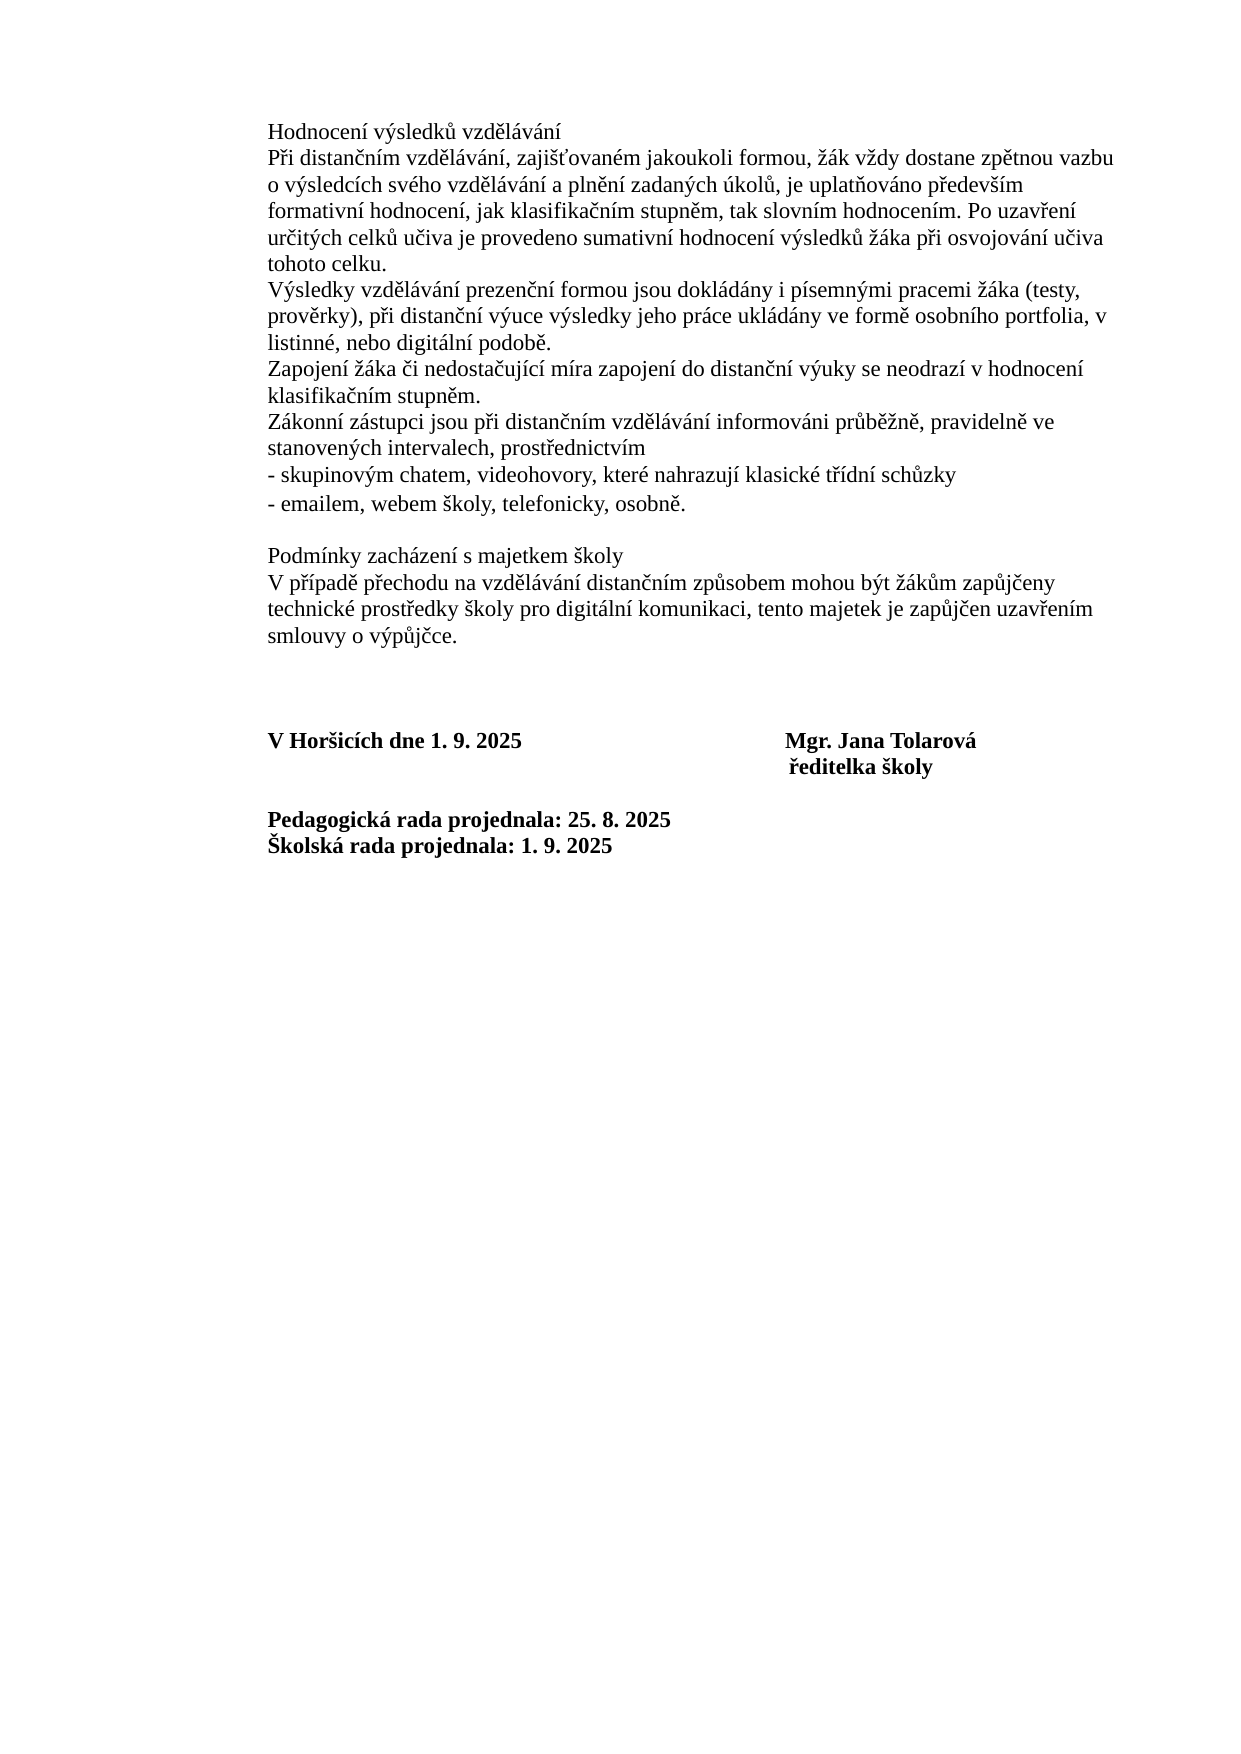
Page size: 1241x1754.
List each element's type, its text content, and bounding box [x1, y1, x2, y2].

text Pedagogická rada projednala: 25. 8. 2025 [267, 806, 1123, 832]
text Hodnocení výsledků vzdělávání [267, 118, 1123, 144]
text - skupinovým chatem, videohovory, které nahrazují klasické třídní schůzky [267, 461, 1123, 487]
text Zapojení žáka či nedostačující míra zapojení do distanční výuky se neodrazí v hodnocení klasifikačním stupněm. [267, 355, 1123, 408]
text Školská rada projednala: 1. 9. 2025 [267, 832, 1123, 859]
text ředitelka školy [267, 753, 1123, 780]
text - emailem, webem školy, telefonicky, osobně. [267, 490, 1123, 516]
text Výsledky vzdělávání prezenční formou jsou dokládány i písemnými pracemi žáka (testy, prověrky), při distanční výuce výsledky jeho práce ukládány ve formě osobního portfolia, v listinné, nebo digitální podobě. [267, 276, 1123, 355]
text V případě přechodu na vzdělávání distančním způsobem mohou být žákům zapůjčeny technické prostředky školy pro digitální komunikaci, tento majetek je zapůjčen uzavřením smlouvy o výpůjčce. [267, 569, 1123, 648]
text Podmínky zacházení s majetkem školy [267, 543, 1123, 569]
text V Horšicích dne 1. 9. 2025 Mgr. Jana Tolarová [267, 727, 1123, 753]
text Při distančním vzdělávání, zajišťovaném jakoukoli formou, žák vždy dostane zpětnou vazbu o výsledcích svého vzdělávání a plnění zadaných úkolů, je uplatňováno především formativní hodnocení, jak klasifikačním stupněm, tak slovním hodnocením. Po uzavření určitých celků učiva je provedeno sumativní hodnocení výsledků žáka při osvojování učiva tohoto celku. [267, 144, 1123, 276]
text Zákonní zástupci jsou při distančním vzdělávání informováni průběžně, pravidelně ve stanovených intervalech, prostřednictvím [267, 408, 1123, 461]
